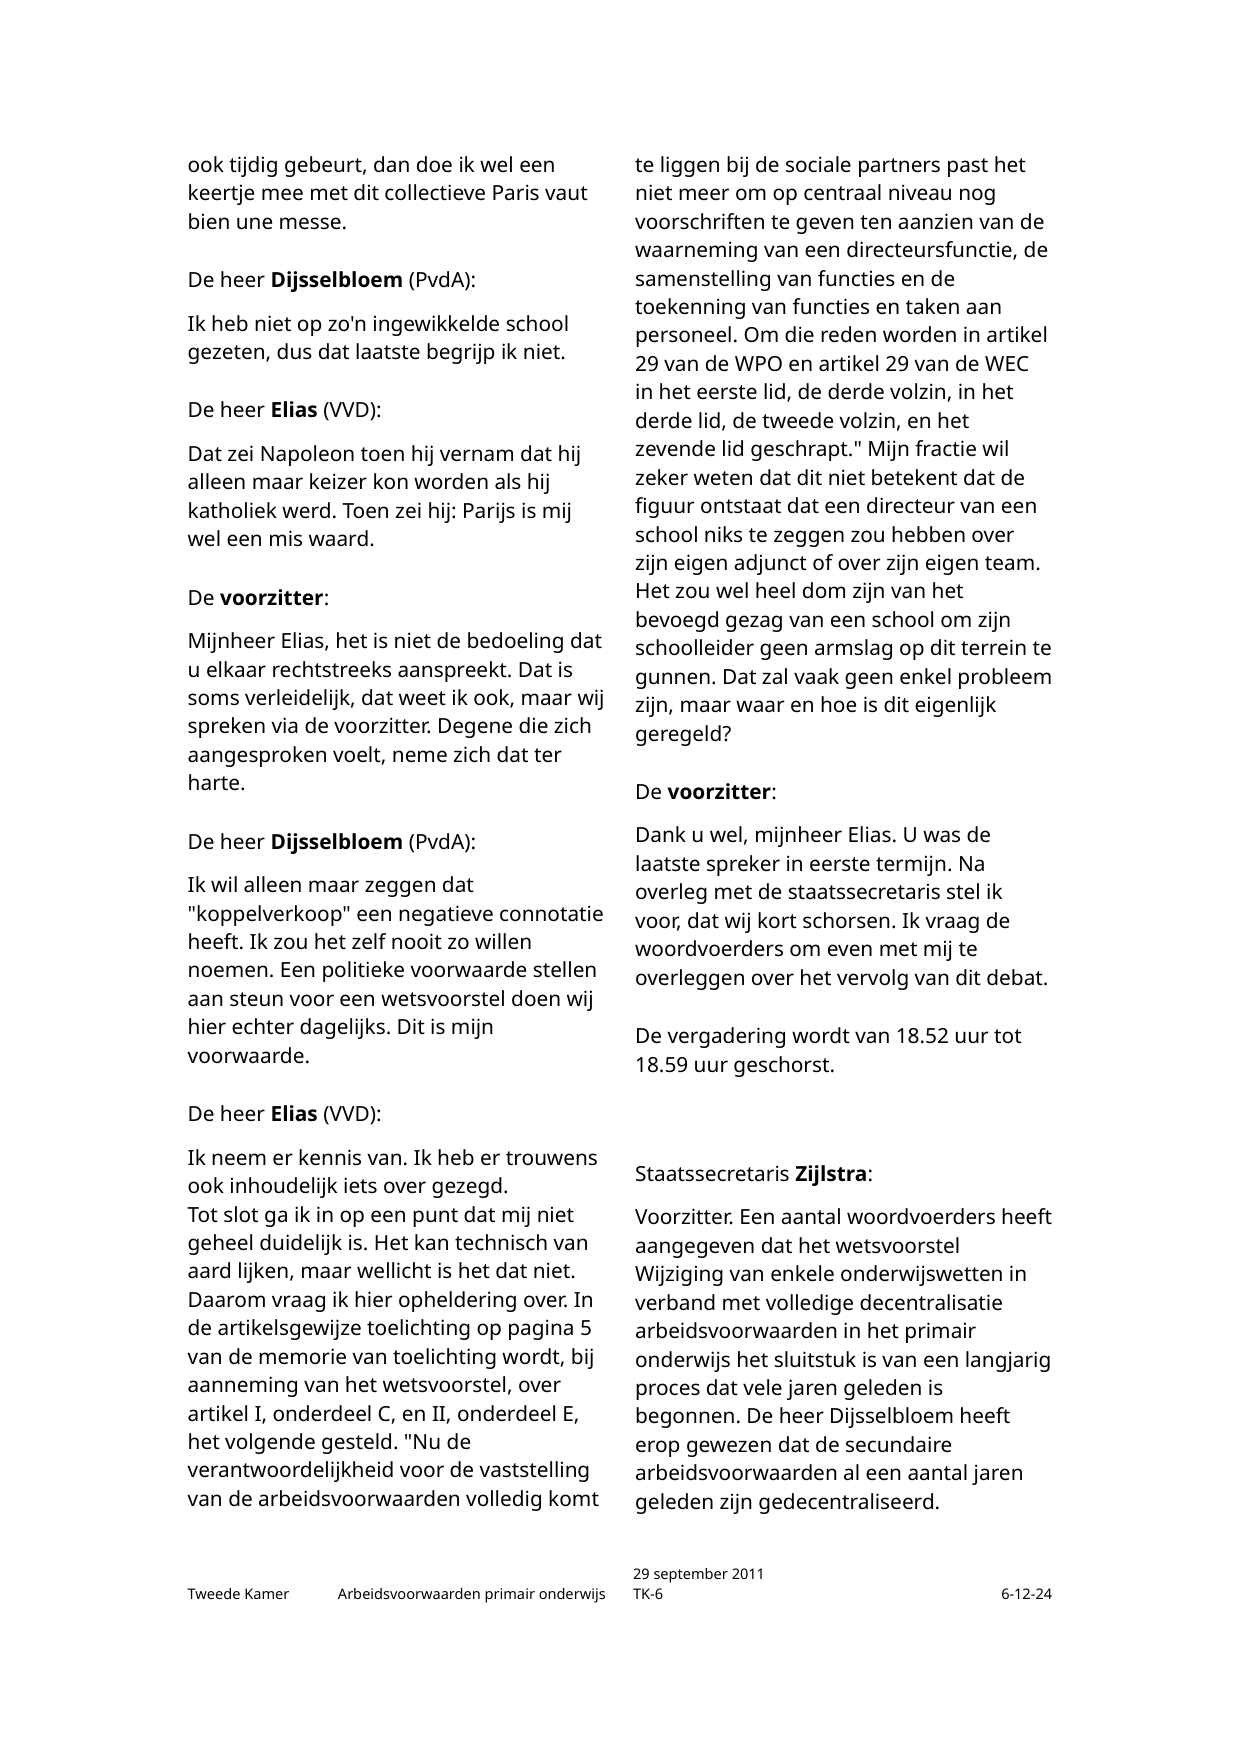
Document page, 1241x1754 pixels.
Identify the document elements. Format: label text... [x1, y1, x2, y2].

text te liggen bij de sociale partners past het niet meer om op centraal niveau nog voorschriften te geven ten aanzien van de waarneming van een directeursfunctie, de samenstelling van functies en de toekenning van functies en taken aan personeel. Om die reden worden in artikel 29 van de WPO en artikel 29 van de WEC in het eerste lid, de derde volzin, in het derde lid, de tweede volzin, en het zevende lid geschrapt." Mijn fractie wil zeker weten dat dit niet betekent dat de figuur ontstaat dat een directeur van een school niks te zeggen zou hebben over zijn eigen adjunct of over zijn eigen team. Het zou wel heel dom zijn van het bevoegd gezag van een school om zijn schoolleider geen armslag op dit terrein te gunnen. Dat zal vaak geen enkel probleem zijn, maar waar en hoe is dit eigenlijk geregeld? [635, 150, 1053, 747]
text Dat zei Napoleon toen hij vernam dat hij alleen maar keizer kon worden als hij katholiek werd. Toen zei hij: Parijs is mij wel een mis waard. [187, 439, 605, 553]
text Dank u wel, mijnheer Elias. U was de laatste spreker in eerste termijn. Na overleg met de staatssecretaris stel ik voor, dat wij kort schorsen. Ik vraag de woordvoerders om even met mij te overleggen over het vervolg van dit debat. [635, 821, 1053, 991]
text De heer Elias (VVD): [187, 1099, 605, 1128]
text De voorzitter: [635, 777, 1053, 806]
text De heer Elias (VVD): [187, 396, 605, 424]
text De voorzitter: [187, 583, 605, 611]
text Voorzitter. Een aantal woordvoerders heeft aangegeven dat het wetsvoorstel Wijziging van enkele onderwijswetten in verband met volledige decentralisatie arbeidsvoorwaarden in het primair onderwijs het sluitstuk is van een langjarig proces dat vele jaren geleden is begonnen. De heer Dijsselbloem heeft erop gewezen dat de secundaire arbeidsvoorwaarden al een aantal jaren geleden zijn gedecentraliseerd. [635, 1202, 1053, 1515]
text De heer Dijsselbloem (PvdA): [187, 265, 605, 294]
text Mijnheer Elias, het is niet de bedoeling dat u elkaar rechtstreeks aanspreekt. Dat is soms verleidelijk, dat weet ik ook, maar wij spreken via de voorzitter. Degene die zich aangesproken voelt, neme zich dat ter harte. [187, 626, 605, 797]
text Staatssecretaris Zijlstra: [635, 1159, 1053, 1187]
text Ik neem er kennis van. Ik heb er trouwens ook inhoudelijk iets over gezegd. [187, 1143, 605, 1200]
text De vergadering wordt van 18.52 uur tot 18.59 uur geschorst. [635, 1021, 1053, 1078]
text ook tijdig gebeurt, dan doe ik wel een keertje mee met dit collectieve Paris vaut bien une messe. [187, 150, 605, 235]
text Ik heb niet op zo'n ingewikkelde school gezeten, dus dat laatste begrijp ik niet. [187, 309, 605, 366]
text De heer Dijsselbloem (PvdA): [187, 827, 605, 855]
text Ik wil alleen maar zeggen dat "koppelverkoop" een negatieve connotatie heeft. Ik zou het zelf nooit zo willen noemen. Een politieke voorwaarde stellen aan steun voor een wetsvoorstel doen wij hier echter dagelijks. Dit is mijn voorwaarde. [187, 870, 605, 1069]
text Tot slot ga ik in op een punt dat mij niet geheel duidelijk is. Het kan technisch van aard lijken, maar wellicht is het dat niet. Daarom vraag ik hier opheldering over. In de artikelsgewijze toelichting op pagina 5 van de memorie van toelichting wordt, bij aanneming van het wetsvoorstel, over artikel I, onderdeel C, en II, onderdeel E, het volgende gesteld. "Nu de verantwoordelijkheid voor de vaststelling van de arbeidsvoorwaarden volledig komt [187, 1200, 605, 1512]
text  [635, 1108, 1053, 1137]
